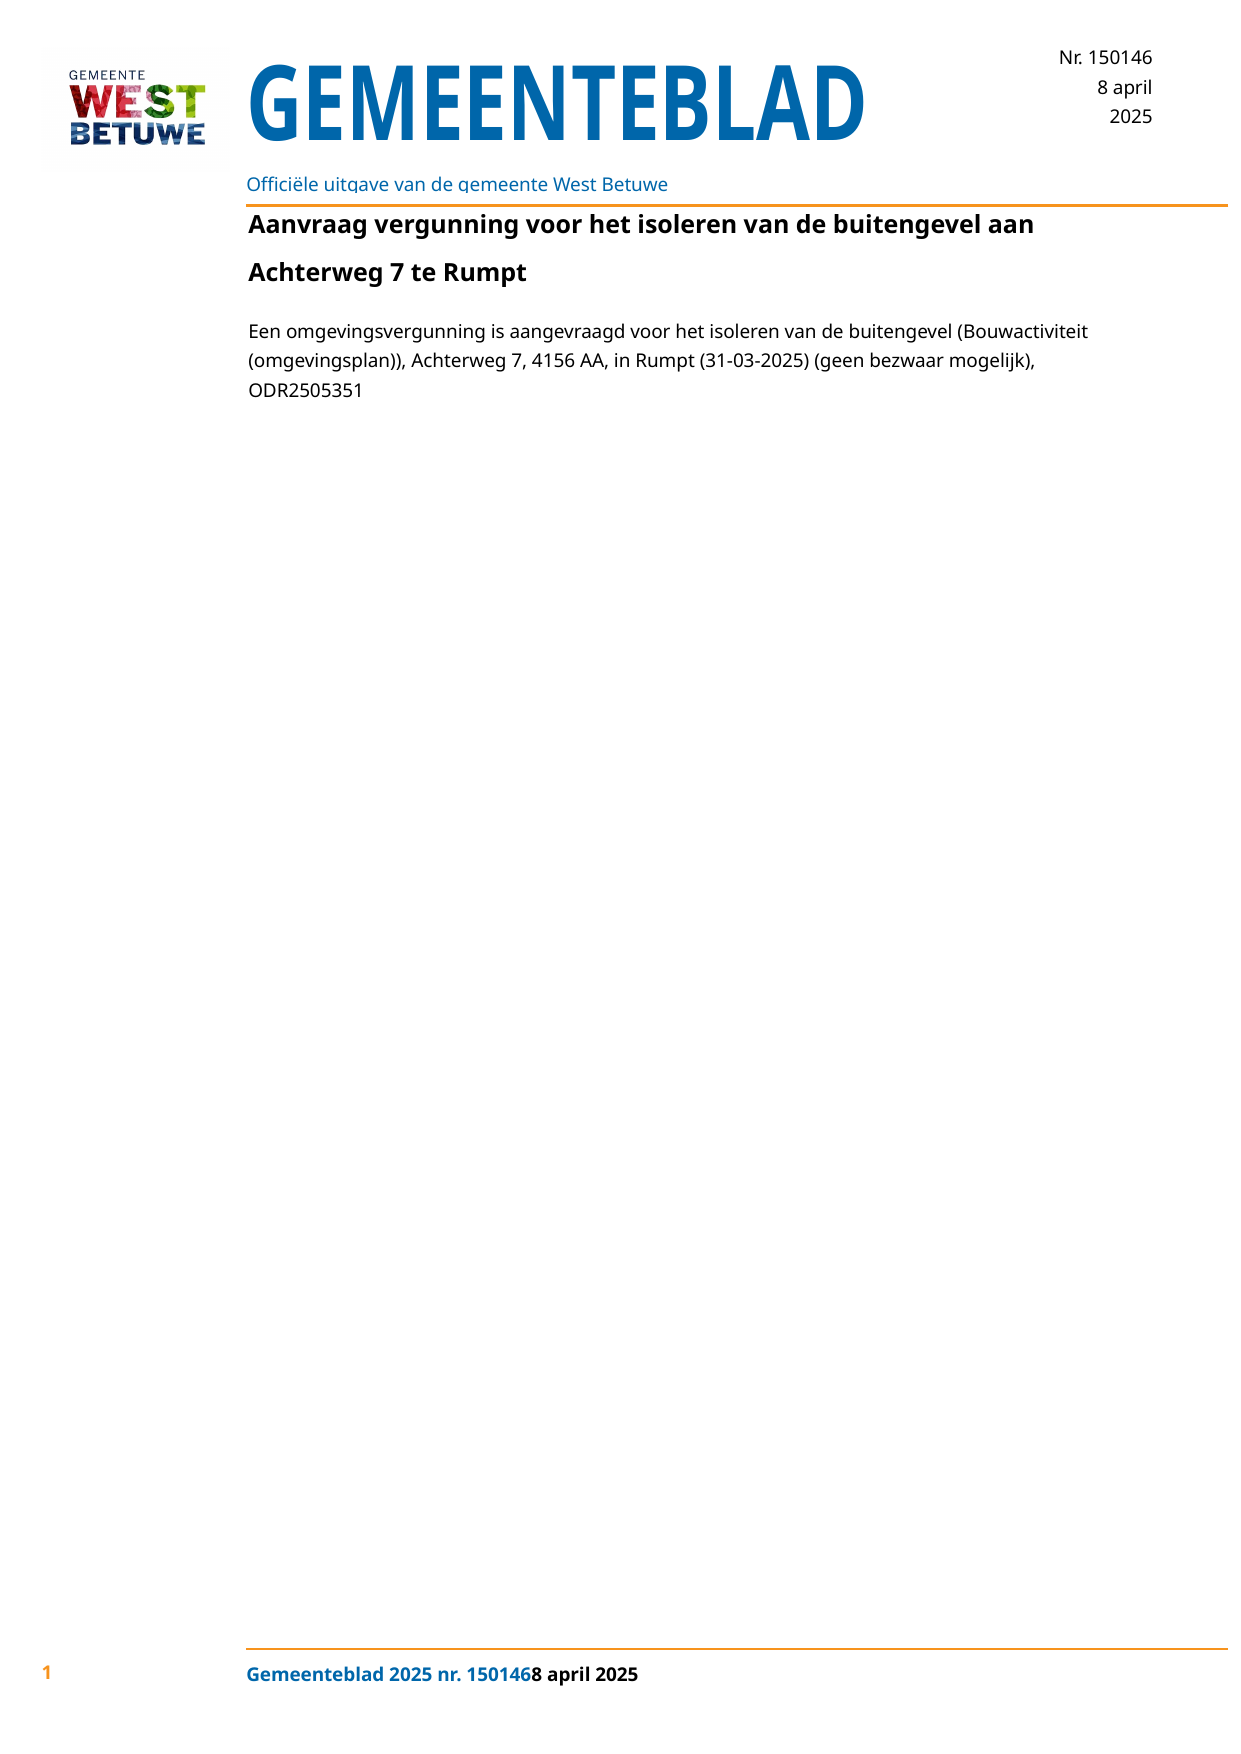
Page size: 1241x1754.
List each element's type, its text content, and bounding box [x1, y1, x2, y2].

text Aanvraag vergunning voor het isoleren van de buitengevel aan Achterweg 7 te Rumpt [248, 207, 1152, 288]
text Een omgevingsvergunning is aangevraagd voor het isoleren van de buitengevel (Bouwactiviteit (omgevingsplan)), Achterweg 7, 4156 AA, in Rumpt (31-03-2025) (geen bezwaar mogelijk), ODR2505351 [248, 318, 1152, 403]
picture [41, 47, 231, 172]
